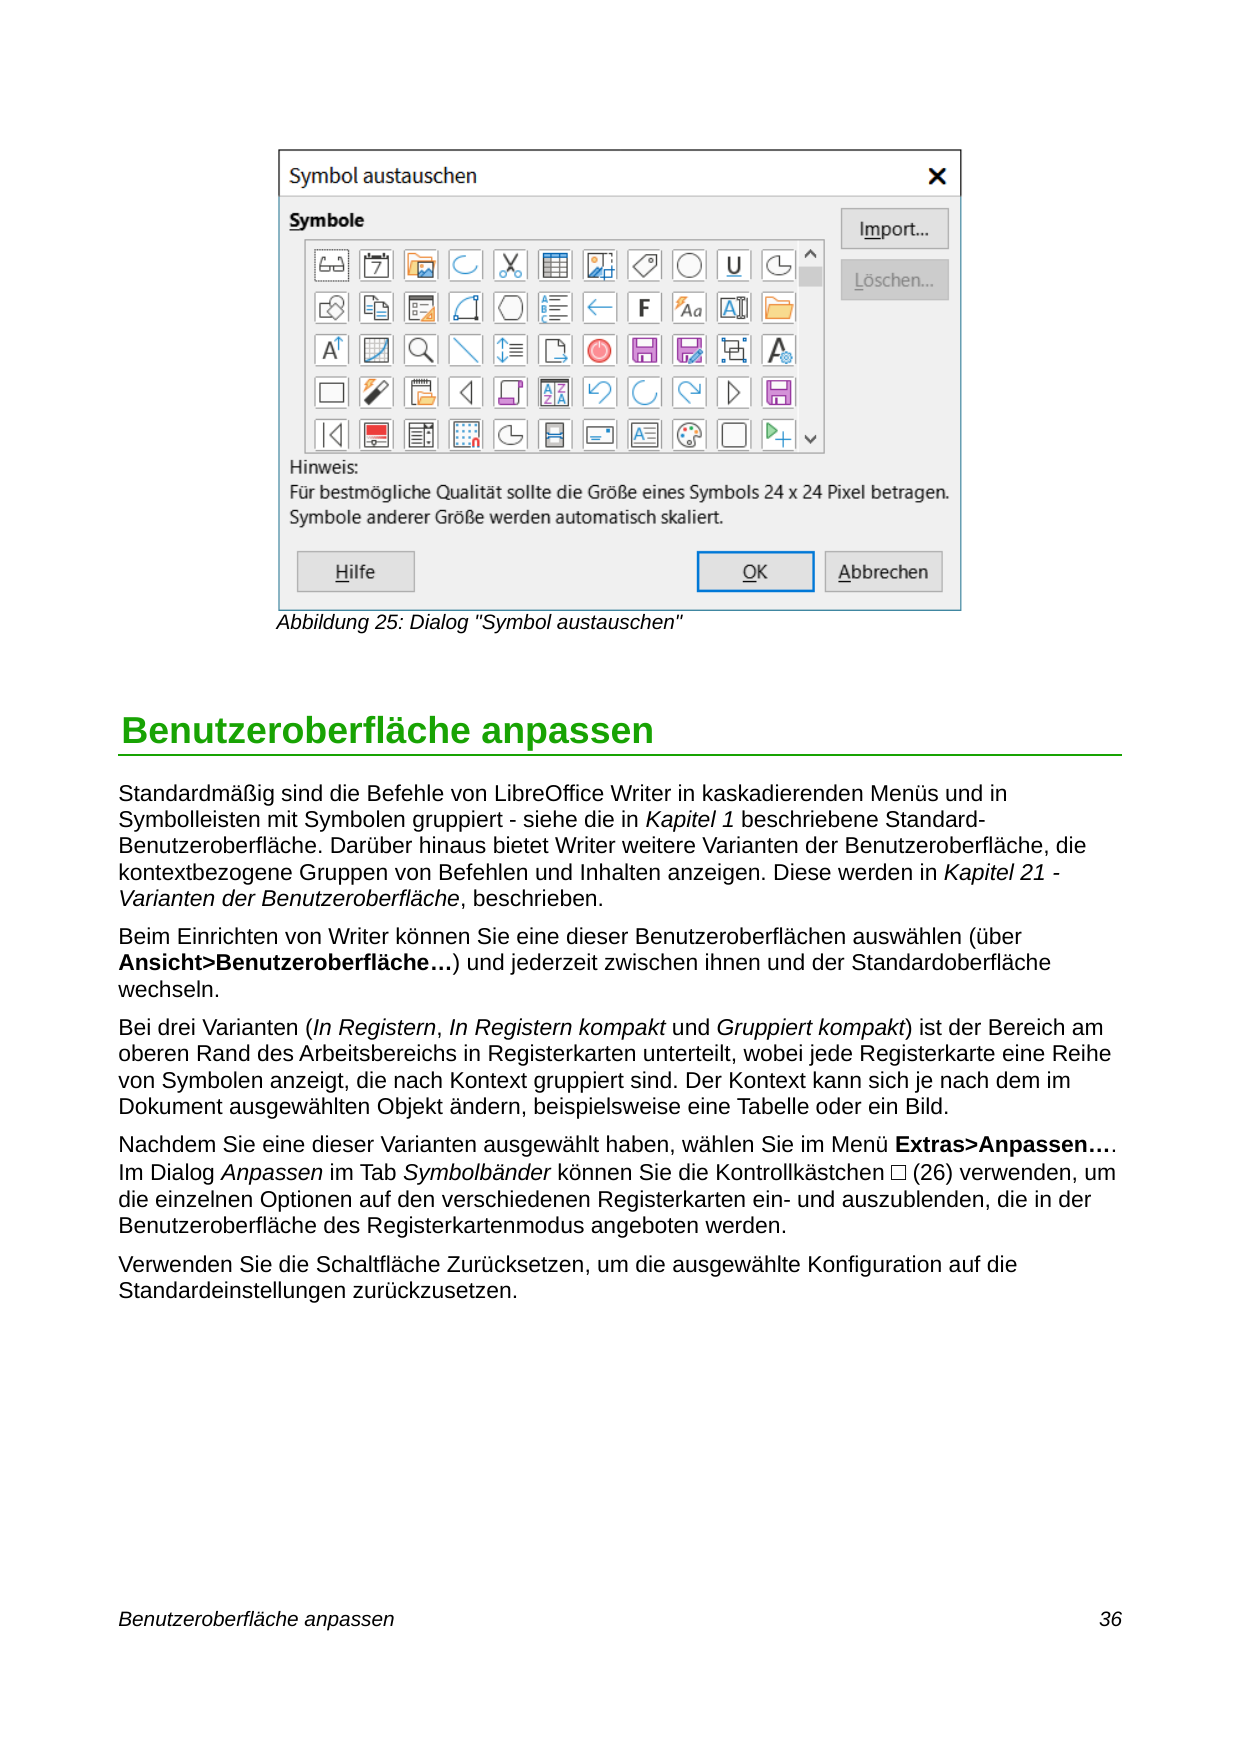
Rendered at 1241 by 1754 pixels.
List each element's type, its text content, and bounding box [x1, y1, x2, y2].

text Standardmäßig sind die Befehle von LibreOffice Writer in kaskadierenden Menüs und in Symbolleisten mit Symbolen gruppiert - siehe die in Kapitel 1 beschriebene Standard-Benutzeroberfläche. Darüber hinaus bietet Writer weitere Varianten der Benutzeroberfläche, die kontextbezogene Gruppen von Befehlen und Inhalten anzeigen. Diese werden in Kapitel 21 - Varianten der Benutzeroberfläche, beschrieben. [118, 779, 1122, 911]
text Verwenden Sie die Schaltfläche Zurücksetzen, um die ausgewählte Konfiguration auf die Standardeinstellungen zurückzusetzen. [118, 1251, 1122, 1303]
subtitle Benutzeroberfläche anpassen [118, 705, 1122, 754]
text Nachdem Sie eine dieser Varianten ausgewählt haben, wählen Sie im Menü Extras>Anpassen…. Im Dialog Anpassen im Tab Symbolbänder können Sie die Kontrollkästchen □ (Abbildung 26) verwenden, um die einzelnen Optionen auf den verschiedenen Registerkarten ein- und auszublenden, die in der Benutzeroberfläche des Registerkartenmodus angeboten werden. [118, 1131, 1122, 1239]
text Bei drei Varianten (In Registern, In Registern kompakt und Gruppiert kompakt) ist der Bereich am oberen Rand des Arbeitsbereichs in Registerkarten unterteilt, wobei jede Registerkarte eine Reihe von Symbolen anzeigt, die nach Kontext gruppiert sind. Der Kontext kann sich je nach dem im Dokument ausgewählten Objekt ändern, beispielsweise eine Tabelle oder ein Bild. [118, 1014, 1122, 1119]
text Beim Einrichten von Writer können Sie eine dieser Benutzeroberflächen auswählen (über Ansicht>Benutzeroberfläche…) und jederzeit zwischen ihnen und der Standardoberfläche wechseln. [118, 923, 1122, 1002]
text Abbildung 25: Dialog "Symbol austauschen" [276, 611, 964, 634]
picture [276, 147, 964, 611]
